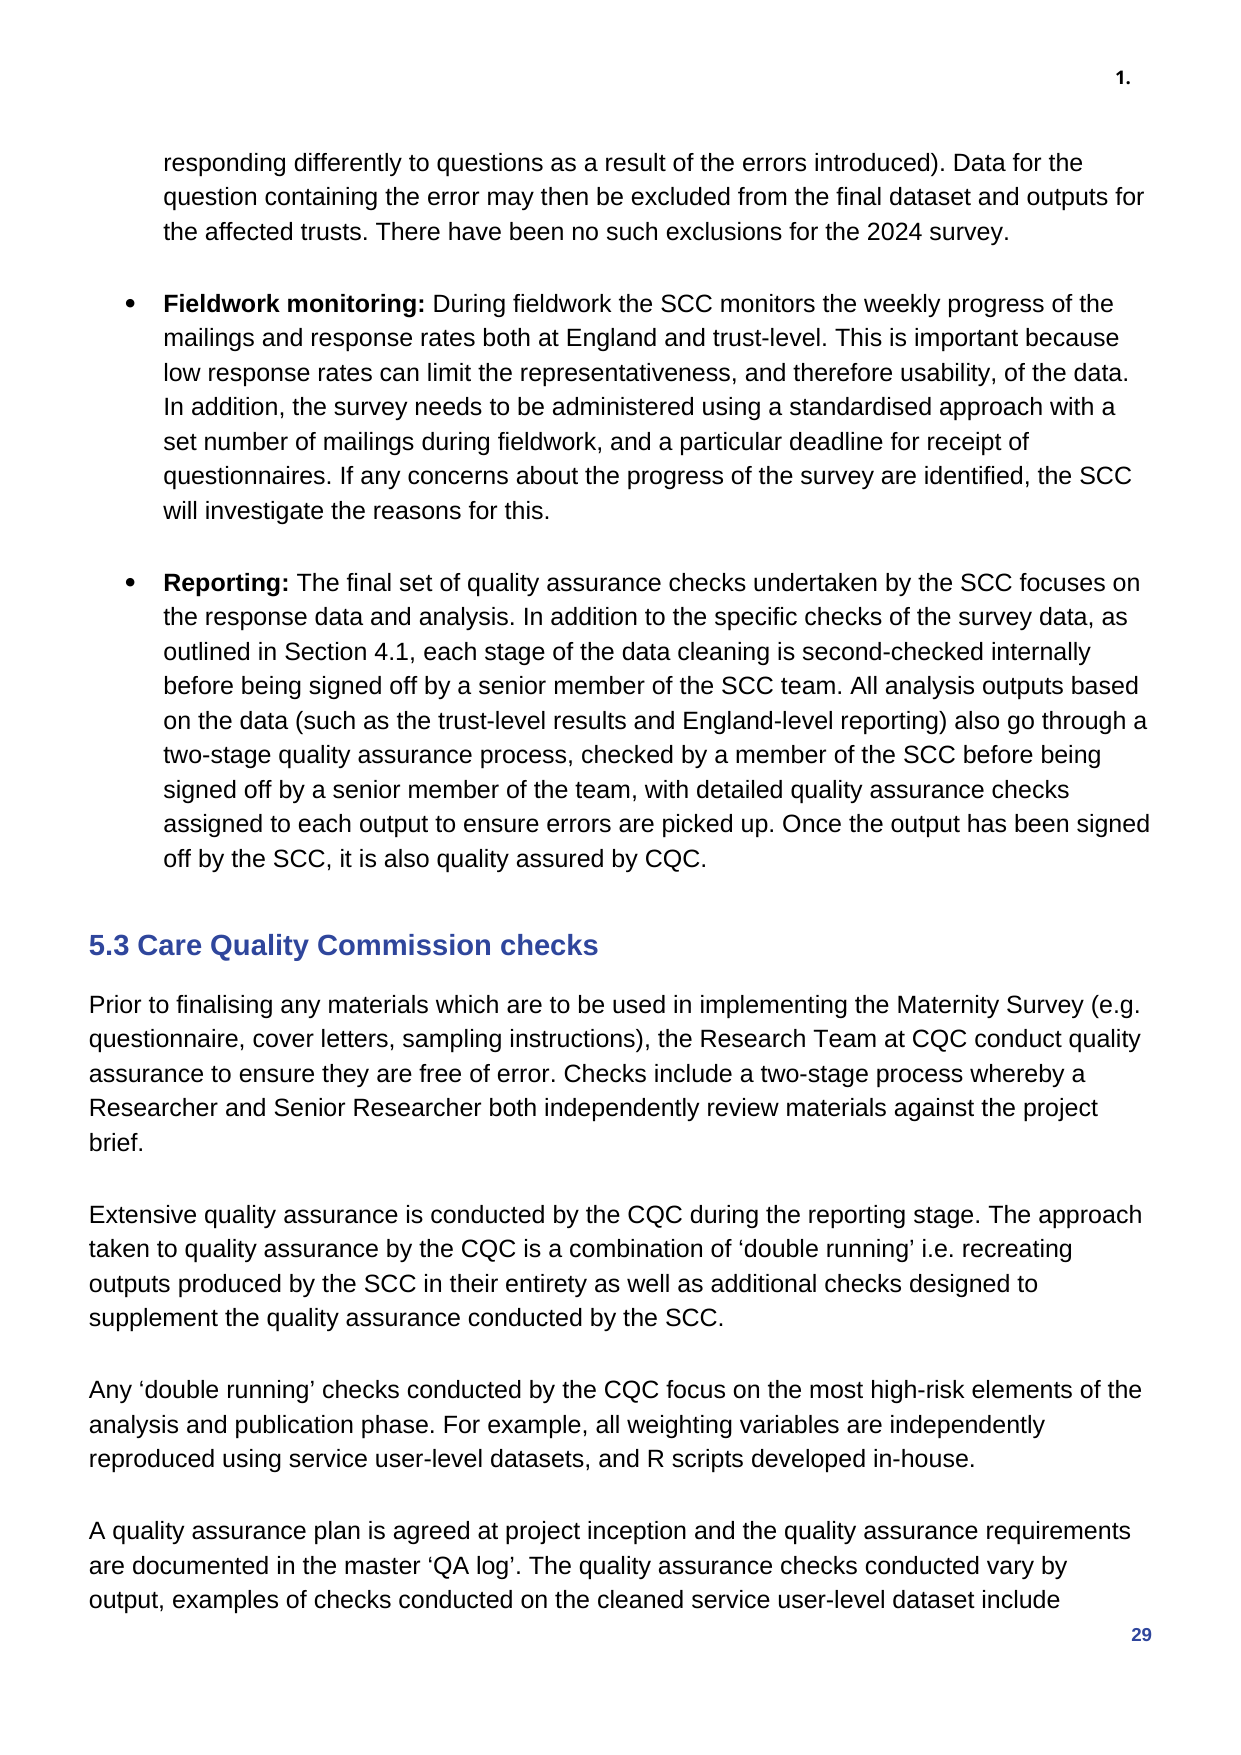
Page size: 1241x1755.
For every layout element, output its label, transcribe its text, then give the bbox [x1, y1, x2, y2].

list Reporting: The final set of quality assurance checks undertaken by the SCC focuses on the response data and analysis. In addition to the specific checks of the survey data, as outlined in Section 4.1, each stage of the data cleaning is second-checked internally before being signed off by a senior member of the SCC team. All analysis outputs based on the data (such as the trust-level results and England-level reporting) also go through a two-stage quality assurance process, checked by a member of the SCC before being signed off by a senior member of the team, with detailed quality assurance checks assigned to each output to ensure errors are picked up. Once the output has been signed off by the SCC, it is also quality assured by CQC. [126, 568, 1152, 872]
list responding differently to questions as a result of the errors introduced). Data for the question containing the error may then be excluded from the final dataset and outputs for the affected trusts. There have been no such exclusions for the 2024 survey. [126, 148, 1152, 245]
subtitle 5.3 Care Quality Commission checks [89, 928, 1152, 962]
text Extensive quality assurance is conducted by the CQC during the reporting stage. The approach taken to quality assurance by the CQC is a combination of ‘double running’ i.e. recreating outputs produced by the SCC in their entirety as well as additional checks designed to supplement the quality assurance conducted by the SCC. [89, 1200, 1152, 1332]
list Fieldwork monitoring: During fieldwork the SCC monitors the weekly progress of the mailings and response rates both at England and trust-level. This is important because low response rates can limit the representativeness, and therefore usability, of the data. In addition, the survey needs to be administered using a standardised approach with a set number of mailings during fieldwork, and a particular deadline for receipt of questionnaires. If any concerns about the progress of the survey are identified, the SCC will investigate the reasons for this. [126, 289, 1152, 524]
text Any ‘double running’ checks conducted by the CQC focus on the most high-risk elements of the analysis and publication phase. For example, all weighting variables are independently reproduced using service user-level datasets, and R scripts developed in-house. [89, 1375, 1152, 1473]
text Prior to finalising any materials which are to be used in implementing the Maternity Survey (e.g. questionnaire, cover letters, sampling instructions), the Research Team at CQC conduct quality assurance to ensure they are free of error. Checks include a two-stage process whereby a Researcher and Senior Researcher both independently review materials against the project brief. [89, 990, 1152, 1157]
text A quality assurance plan is agreed at project inception and the quality assurance requirements are documented in the master ‘QA log’. The quality assurance checks conducted vary by output, examples of checks conducted on the cleaned service user-level dataset include [89, 1516, 1152, 1614]
